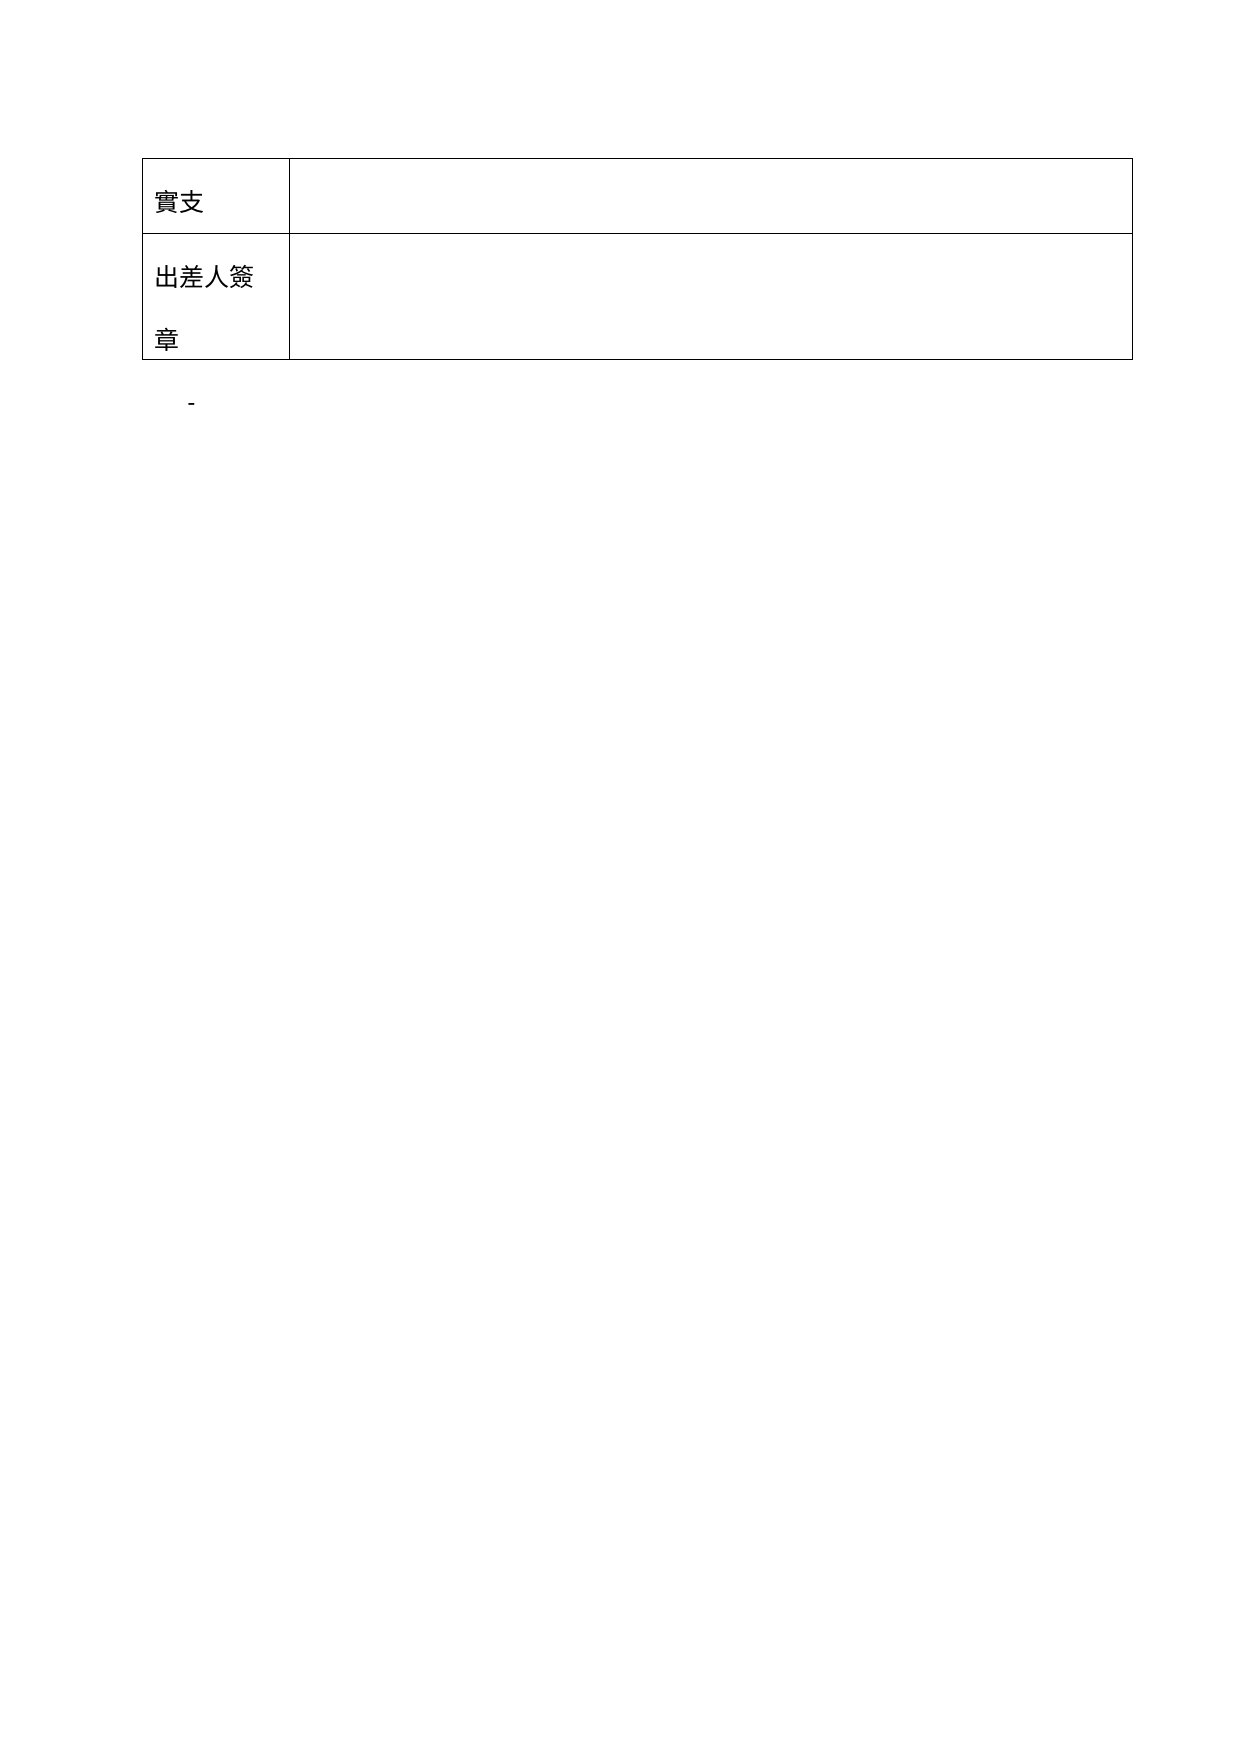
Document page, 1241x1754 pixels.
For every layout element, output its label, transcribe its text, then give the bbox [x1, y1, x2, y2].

table_cell 實支 [143, 159, 289, 233]
table_cell [290, 159, 1132, 233]
table_cell 出差人簽章 [143, 234, 289, 359]
table_cell [290, 234, 1132, 359]
text - [187, 360, 1053, 423]
